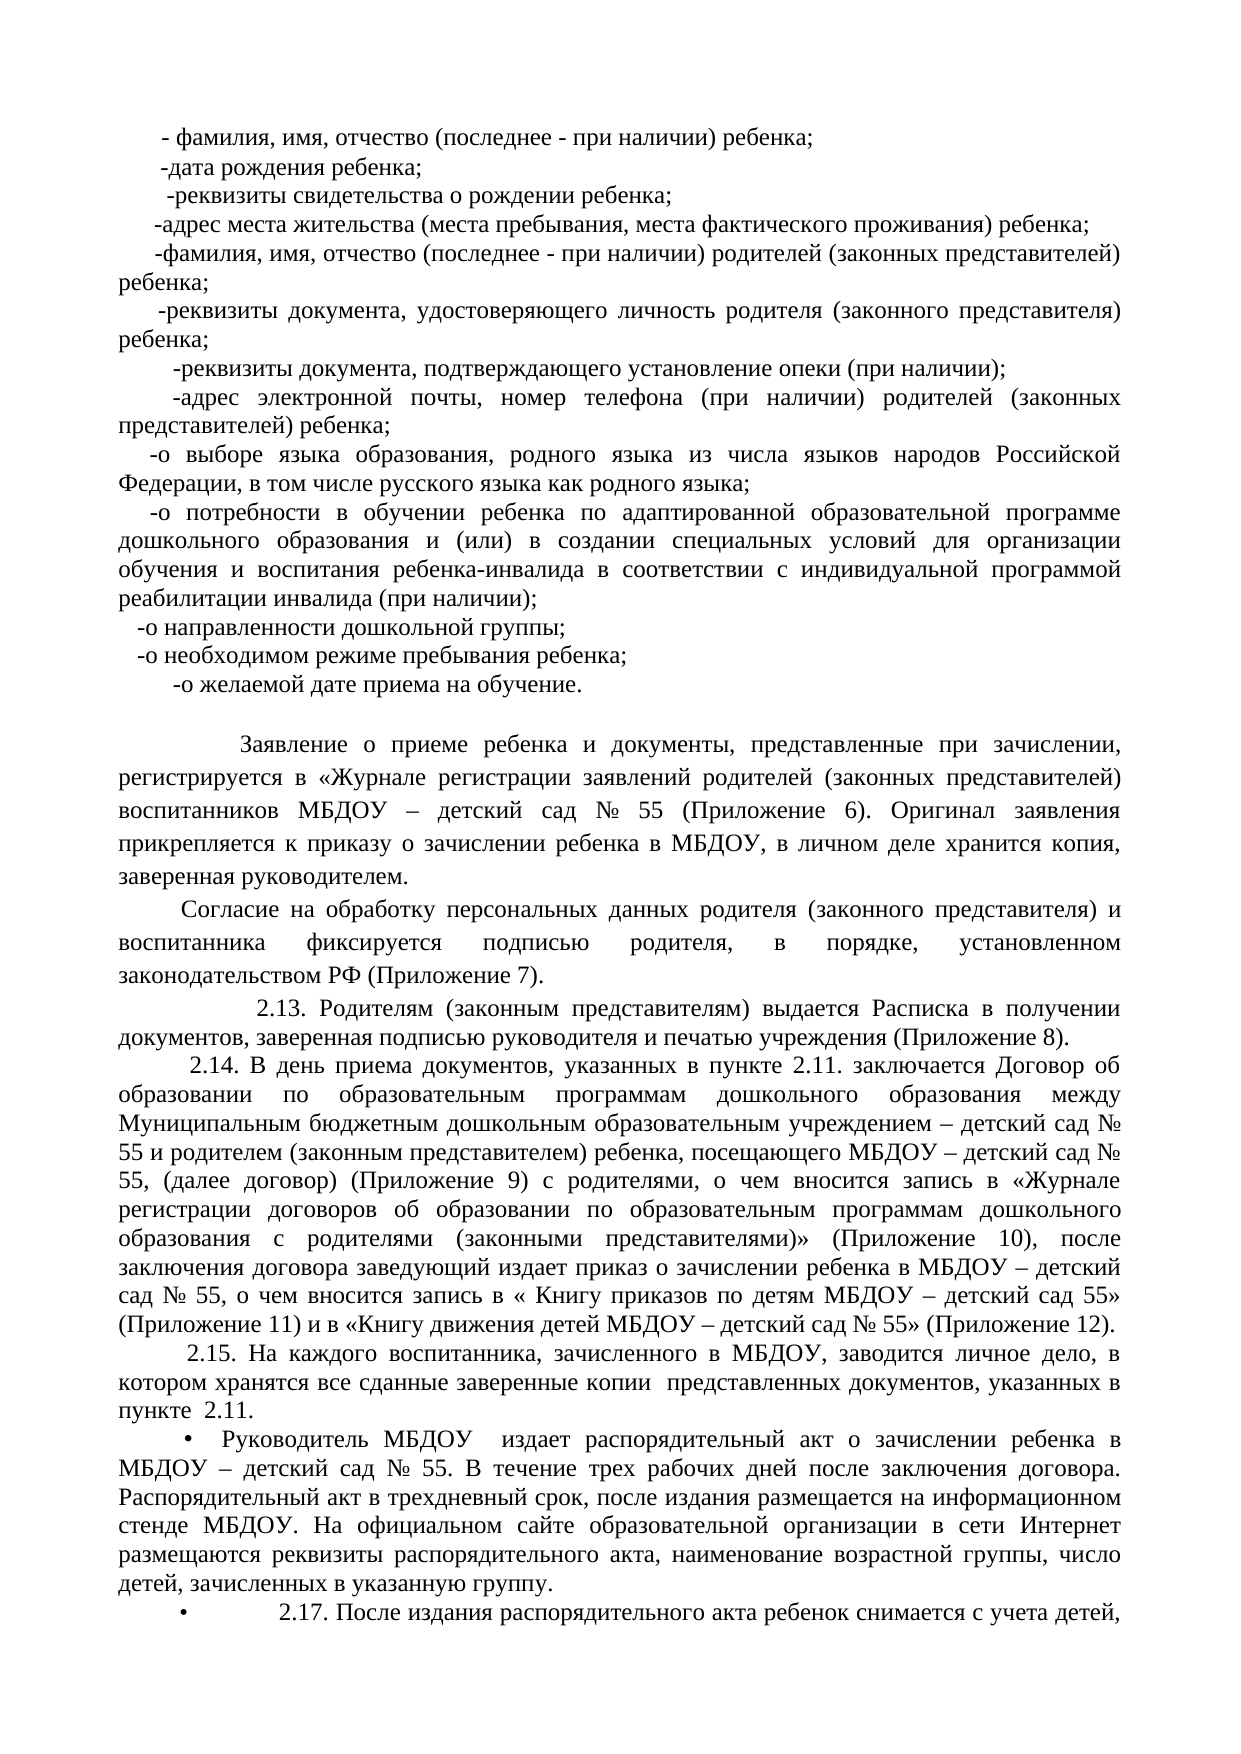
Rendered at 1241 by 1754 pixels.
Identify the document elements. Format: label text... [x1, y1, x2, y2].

text -дата рождения ребенка; [118, 152, 1122, 180]
text Согласие на обработку персональных данных родителя (законного представителя) и воспитанника фиксируется подписью родителя, в порядке, установленном законодательством РФ (Приложение 7). [118, 894, 1122, 989]
text -адрес электронной почты, номер телефона (при наличии) родителей (законных представителей) ребенка; [118, 382, 1122, 439]
text -о необходимом режиме пребывания ребенка; [118, 640, 1122, 669]
text 2.14. В день приема документов, указанных в пункте 2.11. заключается Договор об образовании по образовательным программам дошкольного образования между Муниципальным бюджетным дошкольным образовательным учреждением – детский сад № 55 и родителем (законным представителем) ребенка, посещающего МБДОУ – детский сад № 55, (далее договор) (Приложение 9) с родителями, о чем вносится запись в «Журнале регистрации договоров об образовании по образовательным программам дошкольного образования с родителями (законными представителями)» (Приложение 10), после заключения договора заведующий издает приказ о зачислении ребенка в МБДОУ – детский сад № 55, о чем вносится запись в « Книгу приказов по детям МБДОУ – детский сад 55» (Приложение 11) и в «Книгу движения детей МБДОУ – детский сад № 55» (Приложение 12). [118, 1050, 1122, 1338]
text -о желаемой дате приема на обучение. [118, 669, 1122, 698]
text -реквизиты документа, удостоверяющего личность родителя (законного представителя) ребенка; [118, 295, 1122, 353]
text -реквизиты свидетельства о рождении ребенка; [118, 180, 1122, 209]
text 2.15. На каждого воспитанника, зачисленного в МБДОУ, заводится личное дело, в котором хранятся все сданные заверенные копии представленных документов, указанных в пункте 2.11. [118, 1338, 1122, 1424]
text Заявление о приеме ребенка и документы, представленные при зачислении, регистрируется в «Журнале регистрации заявлений родителей (законных представителей) воспитанников МБДОУ – детский сад № 55 (Приложение 6). Оригинал заявления прикрепляется к приказу о зачислении ребенка в МБДОУ, в личном деле хранится копия, заверенная руководителем. [118, 729, 1122, 889]
text -фамилия, имя, отчество (последнее - при наличии) родителей (законных представителей) ребенка; [118, 238, 1122, 295]
text -о выборе языка образования, родного языка из числа языков народов Российской Федерации, в том числе русского языка как родного языка; [118, 439, 1122, 497]
text -о потребности в обучении ребенка по адаптированной образовательной программе дошкольного образования и (или) в создании специальных условий для организации обучения и воспитания ребенка-инвалида в соответствии с индивидуальной программой реабилитации инвалида (при наличии); [118, 497, 1122, 612]
list 2.17. После издания распорядительного акта ребенок снимается с учета детей, [76, 1597, 1122, 1625]
text -реквизиты документа, подтверждающего установление опеки (при наличии); [118, 353, 1122, 382]
list Руководитель МБДОУ издает распорядительный акт о зачислении ребенка в МБДОУ – детский сад № 55. В течение трех рабочих дней после заключения договора. Распорядительный акт в трехдневный срок, после издания размещается на информационном стенде МБДОУ. На официальном сайте образовательной организации в сети Интернет размещаются реквизиты распорядительного акта, наименование возрастной группы, число детей, зачисленных в указанную группу. [81, 1424, 1122, 1597]
text 2.13. Родителям (законным представителям) выдается Расписка в получении документов, заверенная подписью руководителя и печатью учреждения (Приложение 8). [118, 993, 1122, 1050]
text - фамилия, имя, отчество (последнее - при наличии) ребенка; [118, 118, 1122, 152]
text -о направленности дошкольной группы; [118, 612, 1122, 640]
text -адрес места жительства (места пребывания, места фактического проживания) ребенка; [118, 209, 1122, 238]
